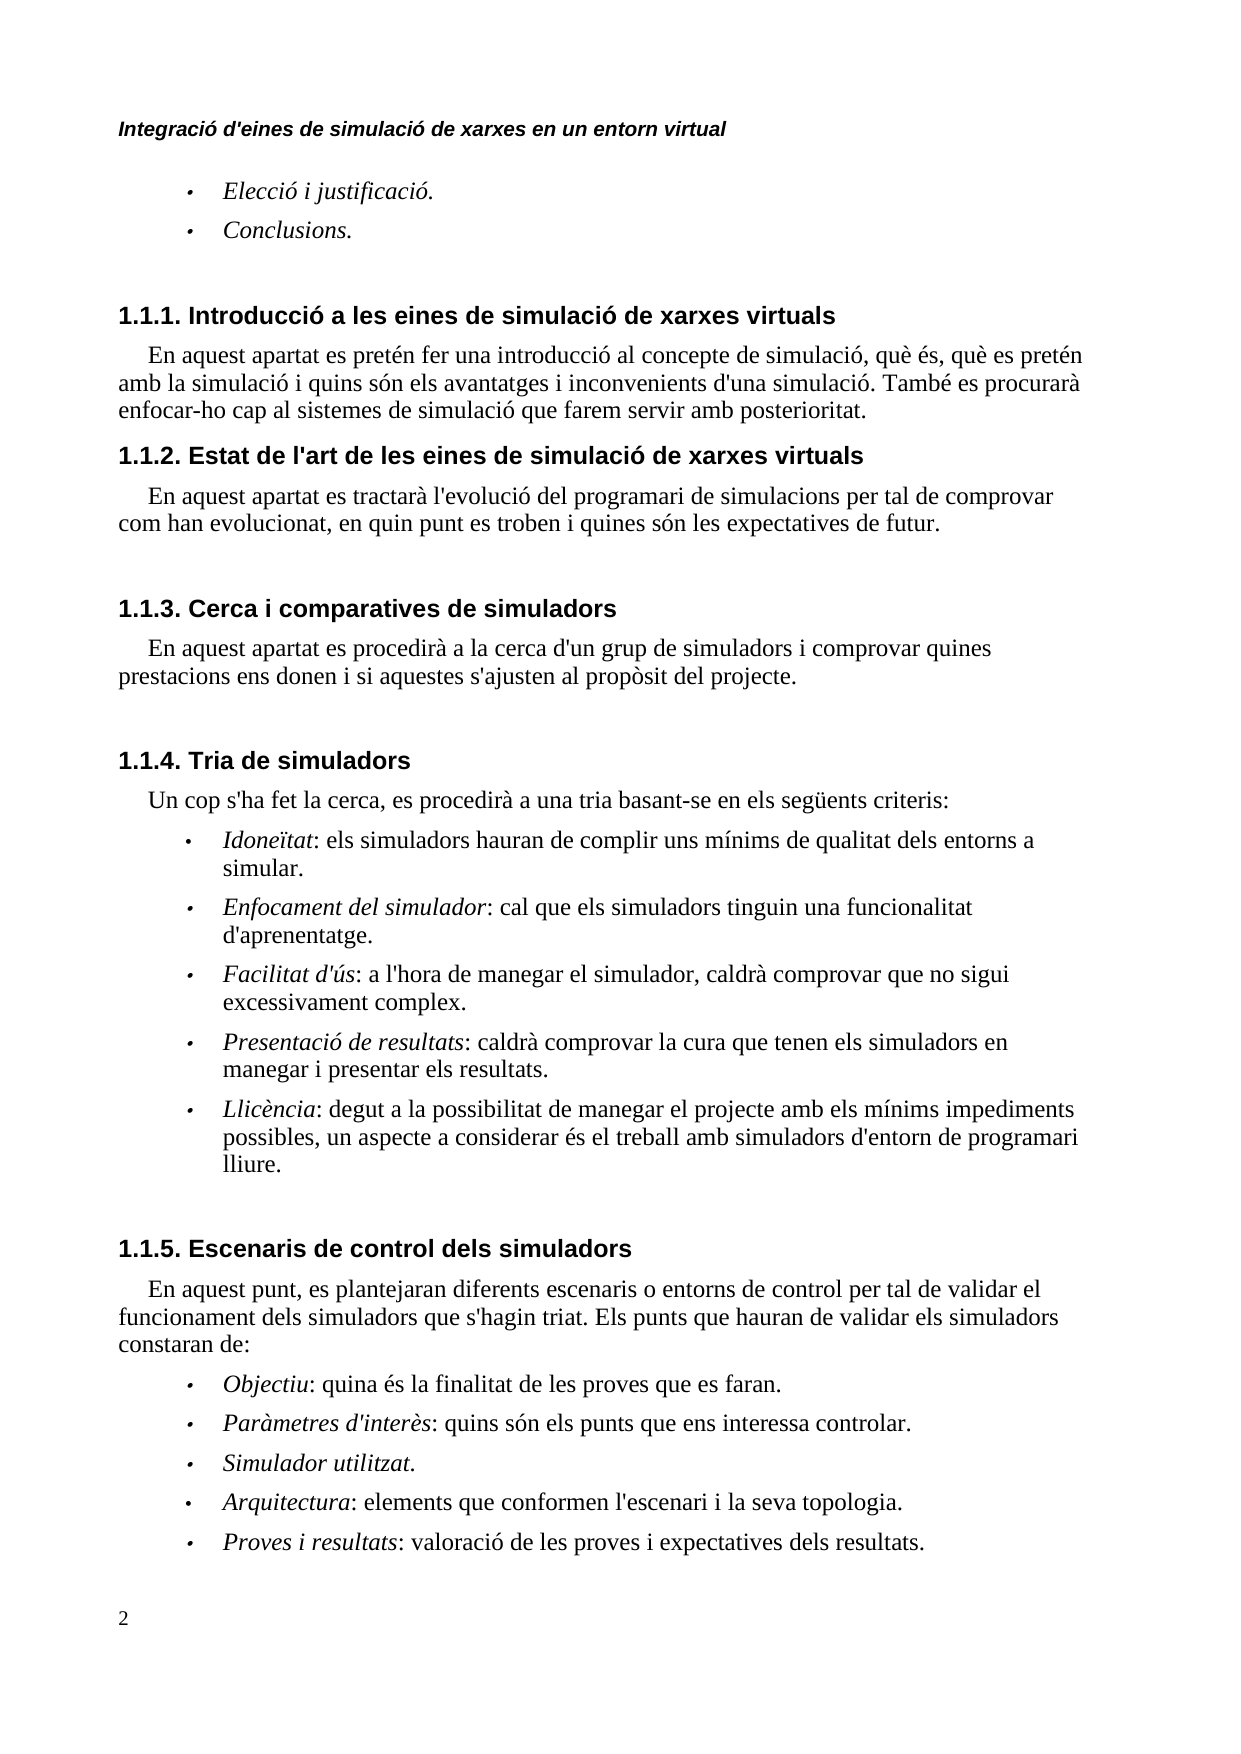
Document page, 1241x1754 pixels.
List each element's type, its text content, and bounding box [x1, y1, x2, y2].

text Un cop s'ha fet la cerca, es procedirà a una tria basant-se en els següents criteris: [118, 787, 1093, 814]
list Enfocament del simulador: cal que els simuladors tinguin una funcionalitat d'aprenentatge. [185, 893, 1093, 949]
list Proves i resultats: valoració de les proves i expectatives dels resultats. [185, 1528, 1093, 1556]
subtitle Introducció a les eines de simulació de xarxes virtuals [118, 301, 1093, 329]
list Facilitat d'ús: a l'hora de manegar el simulador, caldrà comprovar que no sigui excessivament complex. [185, 961, 1093, 1016]
text En aquest apartat es pretén fer una introducció al concepte de simulació, què és, què es pretén amb la simulació i quins són els avantatges i inconvenients d'una simulació. També es procurarà enfocar-ho cap al sistemes de simulació que farem servir amb posterioritat. [118, 341, 1093, 424]
text En aquest apartat es procedirà a la cerca d'un grup de simuladors i comprovar quines prestacions ens donen i si aquestes s'ajusten al propòsit del projecte. [118, 634, 1093, 690]
subtitle Estat de l'art de les eines de simulació de xarxes virtuals [118, 442, 1093, 470]
list Arquitectura: elements que conformen l'escenari i la seva topologia. [185, 1488, 1093, 1516]
list Elecció i justificació. [185, 177, 1093, 205]
list Paràmetres d'interès: quins són els punts que ens interessa controlar. [185, 1409, 1093, 1437]
list Llicència: degut a la possibilitat de manegar el projecte amb els mínims impediments possibles, un aspecte a considerar és el treball amb simuladors d'entorn de programari lliure. [185, 1095, 1093, 1178]
subtitle Tria de simuladors [118, 747, 1093, 775]
subtitle Cerca i comparatives de simuladors [118, 594, 1093, 622]
list Objectiu: quina és la finalitat de les proves que es faran. [185, 1370, 1093, 1398]
subtitle Escenaris de control dels simuladors [118, 1235, 1093, 1263]
text En aquest punt, es plantejaran diferents escenaris o entorns de control per tal de validar el funcionament dels simuladors que s'hagin triat. Els punts que hauran de validar els simuladors constaran de: [118, 1275, 1093, 1358]
list Presentació de resultats: caldrà comprovar la cura que tenen els simuladors en manegar i presentar els resultats. [185, 1028, 1093, 1083]
text En aquest apartat es tractarà l'evolució del programari de simulacions per tal de comprovar com han evolucionat, en quin punt es troben i quines són les expectatives de futur. [118, 482, 1093, 537]
list Idoneïtat: els simuladors hauran de complir uns mínims de qualitat dels entorns a simular. [185, 826, 1093, 882]
list Conclusions. [185, 217, 1093, 244]
list Simulador utilitzat. [185, 1449, 1093, 1477]
